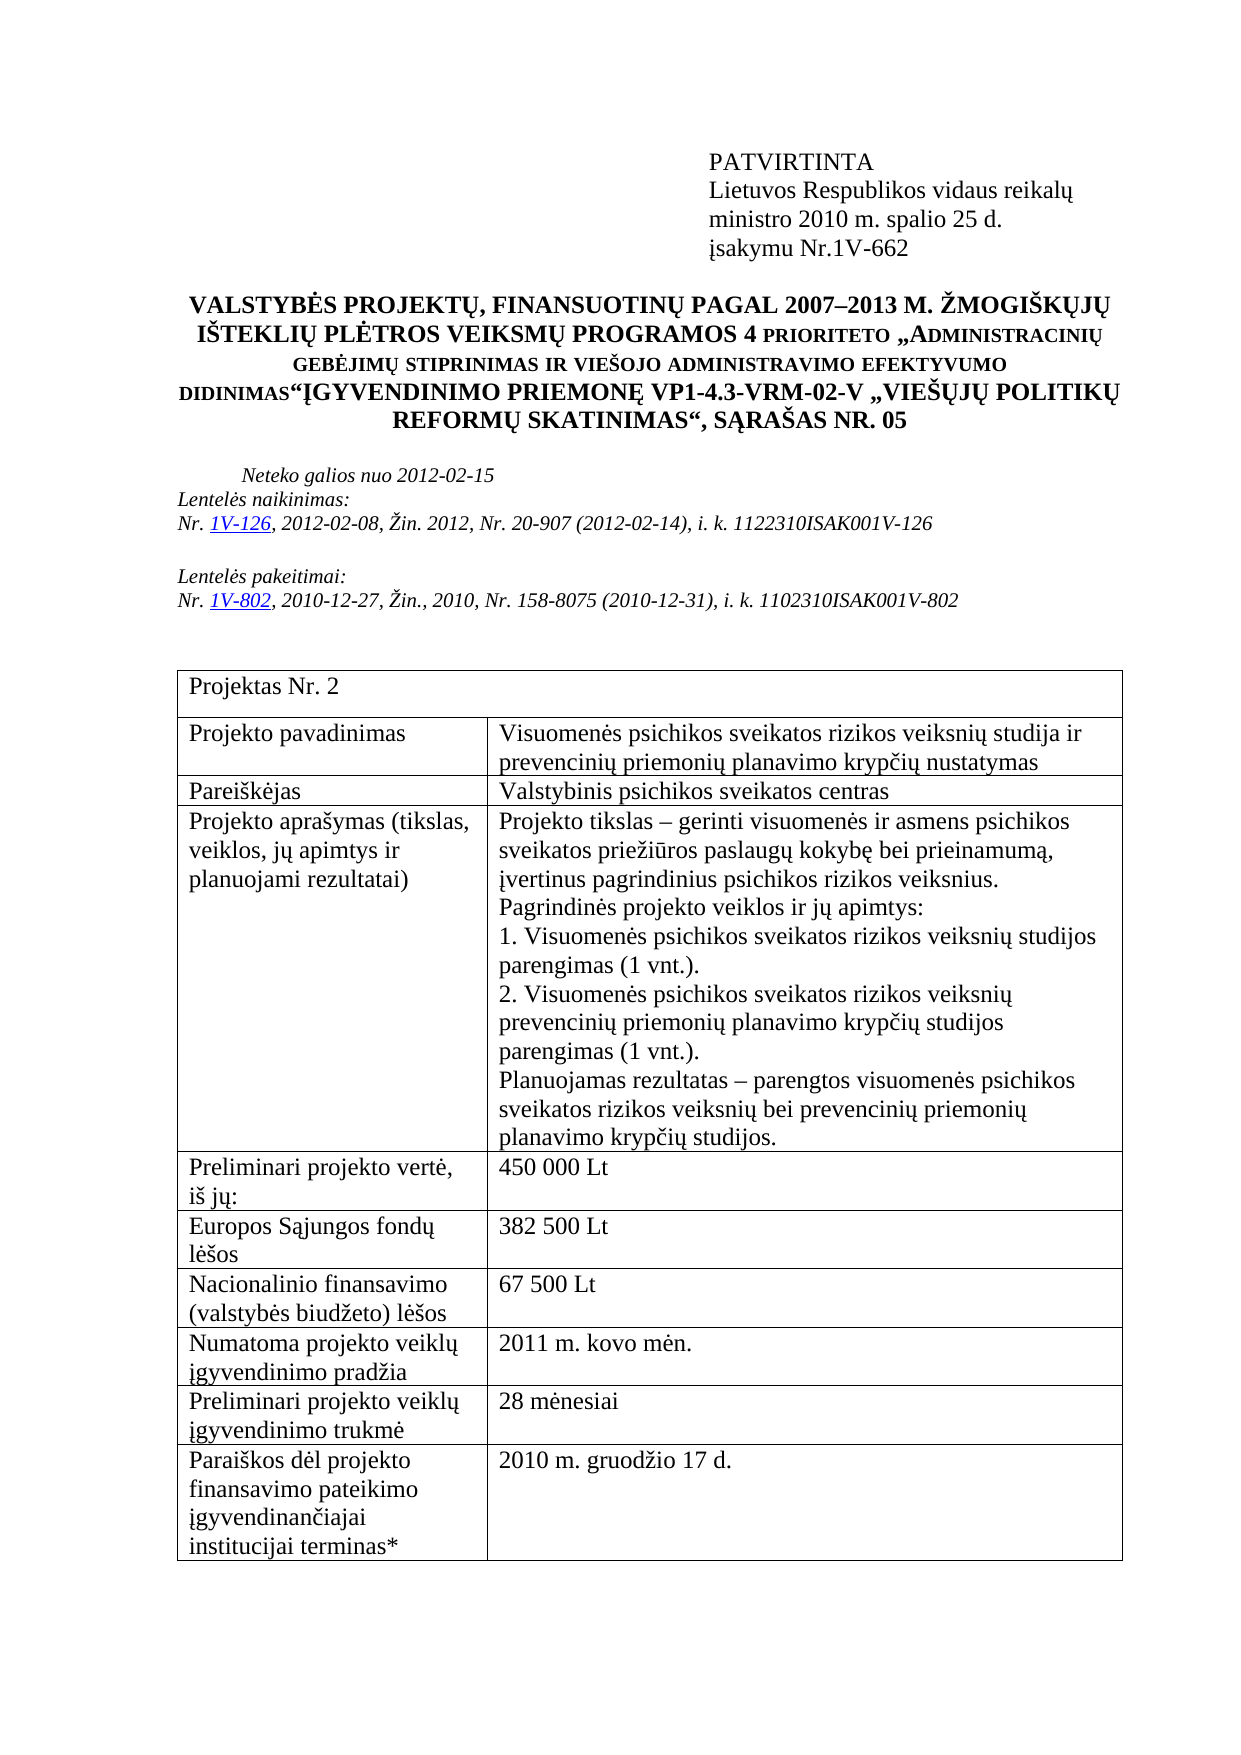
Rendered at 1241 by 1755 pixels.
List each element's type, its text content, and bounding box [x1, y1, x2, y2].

table_cell Preliminari projekto vertė, iš jų: [178, 1152, 487, 1210]
table_cell Nacionalinio finansavimo (valstybės biudžeto) lėšos [178, 1269, 487, 1327]
table_cell Paraiškos dėl projekto finansavimo pateikimo įgyvendinančiajai institucijai terminas* [178, 1445, 487, 1560]
table_cell 2011 m. kovo mėn. [488, 1328, 1122, 1385]
text įsakymu Nr.1V-662 [177, 233, 1122, 262]
table_cell Pareiškėjas [178, 776, 487, 805]
text Lentelės naikinimas: [177, 487, 1122, 511]
table_header Projektas Nr. 2 [178, 671, 1122, 717]
table_cell Preliminari projekto veiklų įgyvendinimo trukmė [178, 1386, 487, 1444]
text Nr. 1V-802, 2010-12-27, Žin., 2010, Nr. 158-8075 (2010-12-31), i. k. 1102310ISAK001V-802 [177, 588, 1122, 612]
table_cell Projekto aprašymas (tikslas, veiklos, jų apimtys ir planuojami rezultatai) [178, 806, 487, 1151]
table_cell Valstybinis psichikos sveikatos centras [488, 776, 1122, 805]
table_cell Visuomenės psichikos sveikatos rizikos veiksnių studija ir prevencinių priemonių planavimo krypčių nustatymas [488, 718, 1122, 775]
table_cell Projekto tikslas – gerinti visuomenės ir asmens psichikos sveikatos priežiūros paslaugų kokybę bei prieinamumą, įvertinus pagrindinius psichikos rizikos veiksnius. Pagrindinės projekto veiklos ir jų apimtys: 1. Visuomenės psichikos sveikatos rizikos veiksnių studijos parengimas (1 vnt.). 2. Visuomenės psichikos sveikatos rizikos veiksnių prevencinių priemonių planavimo krypčių studijos parengimas (1 vnt.). Planuojamas rezultatas – parengtos visuomenės psichikos sveikatos rizikos veiksnių bei prevencinių priemonių planavimo krypčių studijos. [488, 806, 1122, 1151]
text Neteko galios nuo 2012-02-15 [177, 463, 1122, 487]
table_cell Projekto pavadinimas [178, 718, 487, 775]
text VALSTYBĖS PROJEKTŲ, FINANSUOTINŲ PAGAL 2007–2013 M. Žmogiškųjų išteklių plėtros veiksmų programos 4 prioriteto „Administracinių gebėjimų stiprinimas ir viešojo administravimo efektyvumo didinimas“ĮGYVENDINIMO PRIEMONĘ VP1-4.3-VRM-02-V „VIEŠŲJŲ POLITIKŲ REFORMŲ SKATINIMAS“, SĄRAŠAS NR. 05 [177, 291, 1122, 434]
text Nr. 1V-126, 2012-02-08, Žin. 2012, Nr. 20-907 (2012-02-14), i. k. 1122310ISAK001V-126 [177, 511, 1122, 535]
table_cell 2010 m. gruodžio 17 d. [488, 1445, 1122, 1560]
text PATVIRTINTA [177, 147, 1122, 176]
table_cell 28 mėnesiai [488, 1386, 1122, 1444]
table_cell Numatoma projekto veiklų įgyvendinimo pradžia [178, 1328, 487, 1385]
table_cell 382 500 Lt [488, 1211, 1122, 1268]
table_cell 450 000 Lt [488, 1152, 1122, 1210]
text Lentelės pakeitimai: [177, 564, 1122, 588]
text Lietuvos Respublikos vidaus reikalų [177, 176, 1122, 204]
table_cell 67 500 Lt [488, 1269, 1122, 1327]
table_cell Europos Sąjungos fondų lėšos [178, 1211, 487, 1268]
text ministro 2010 m. spalio 25 d. [177, 204, 1122, 233]
